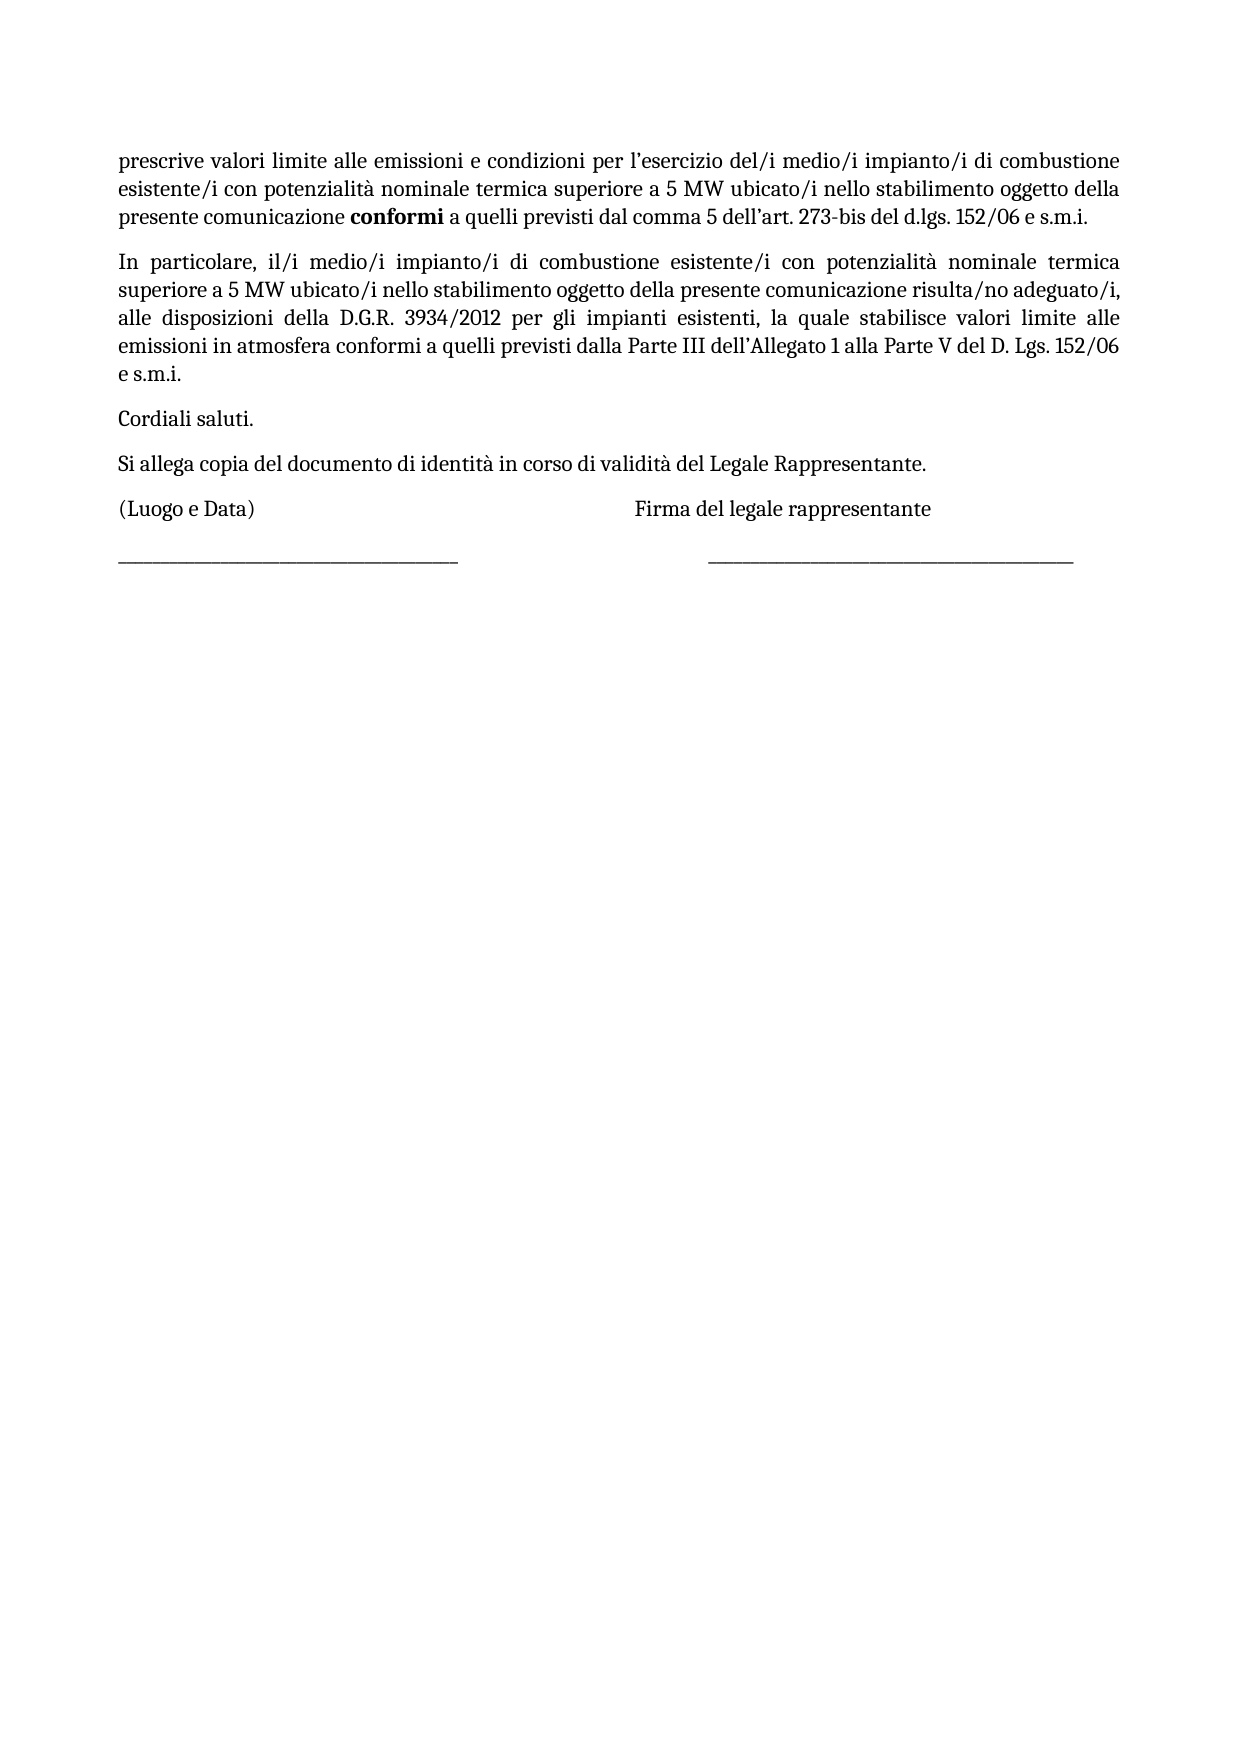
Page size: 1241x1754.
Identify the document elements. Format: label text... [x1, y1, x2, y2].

text ________________________________________ ___________________________________________ [118, 540, 1122, 567]
text In particolare, il/i medio/i impianto/i di combustione esistente/i con potenzialità nominale termica superiore a 5 MW ubicato/i nello stabilimento oggetto della presente comunicazione risulta/no adeguato/i, alle disposizioni della D.G.R. 3934/2012 per gli impianti esistenti, la quale stabilisce valori limite alle emissioni in atmosfera conformi a quelli previsti dalla Parte III dell’Allegato 1 alla Parte V del D. Lgs. 152/06 e s.m.i. [118, 249, 1122, 387]
text (Luogo e Data) Firma del legale rappresentante [118, 496, 1122, 522]
text Cordiali saluti. [118, 406, 1122, 432]
text prescrive valori limite alle emissioni e condizioni per l’esercizio del/i medio/i impianto/i di combustione esistente/i con potenzialità nominale termica superiore a 5 MW ubicato/i nello stabilimento oggetto della presente comunicazione conformi a quelli previsti dal comma 5 dell’art. 273-bis del d.lgs. 152/06 e s.m.i. [118, 148, 1122, 230]
text Si allega copia del documento di identità in corso di validità del Legale Rappresentante. [118, 451, 1122, 477]
